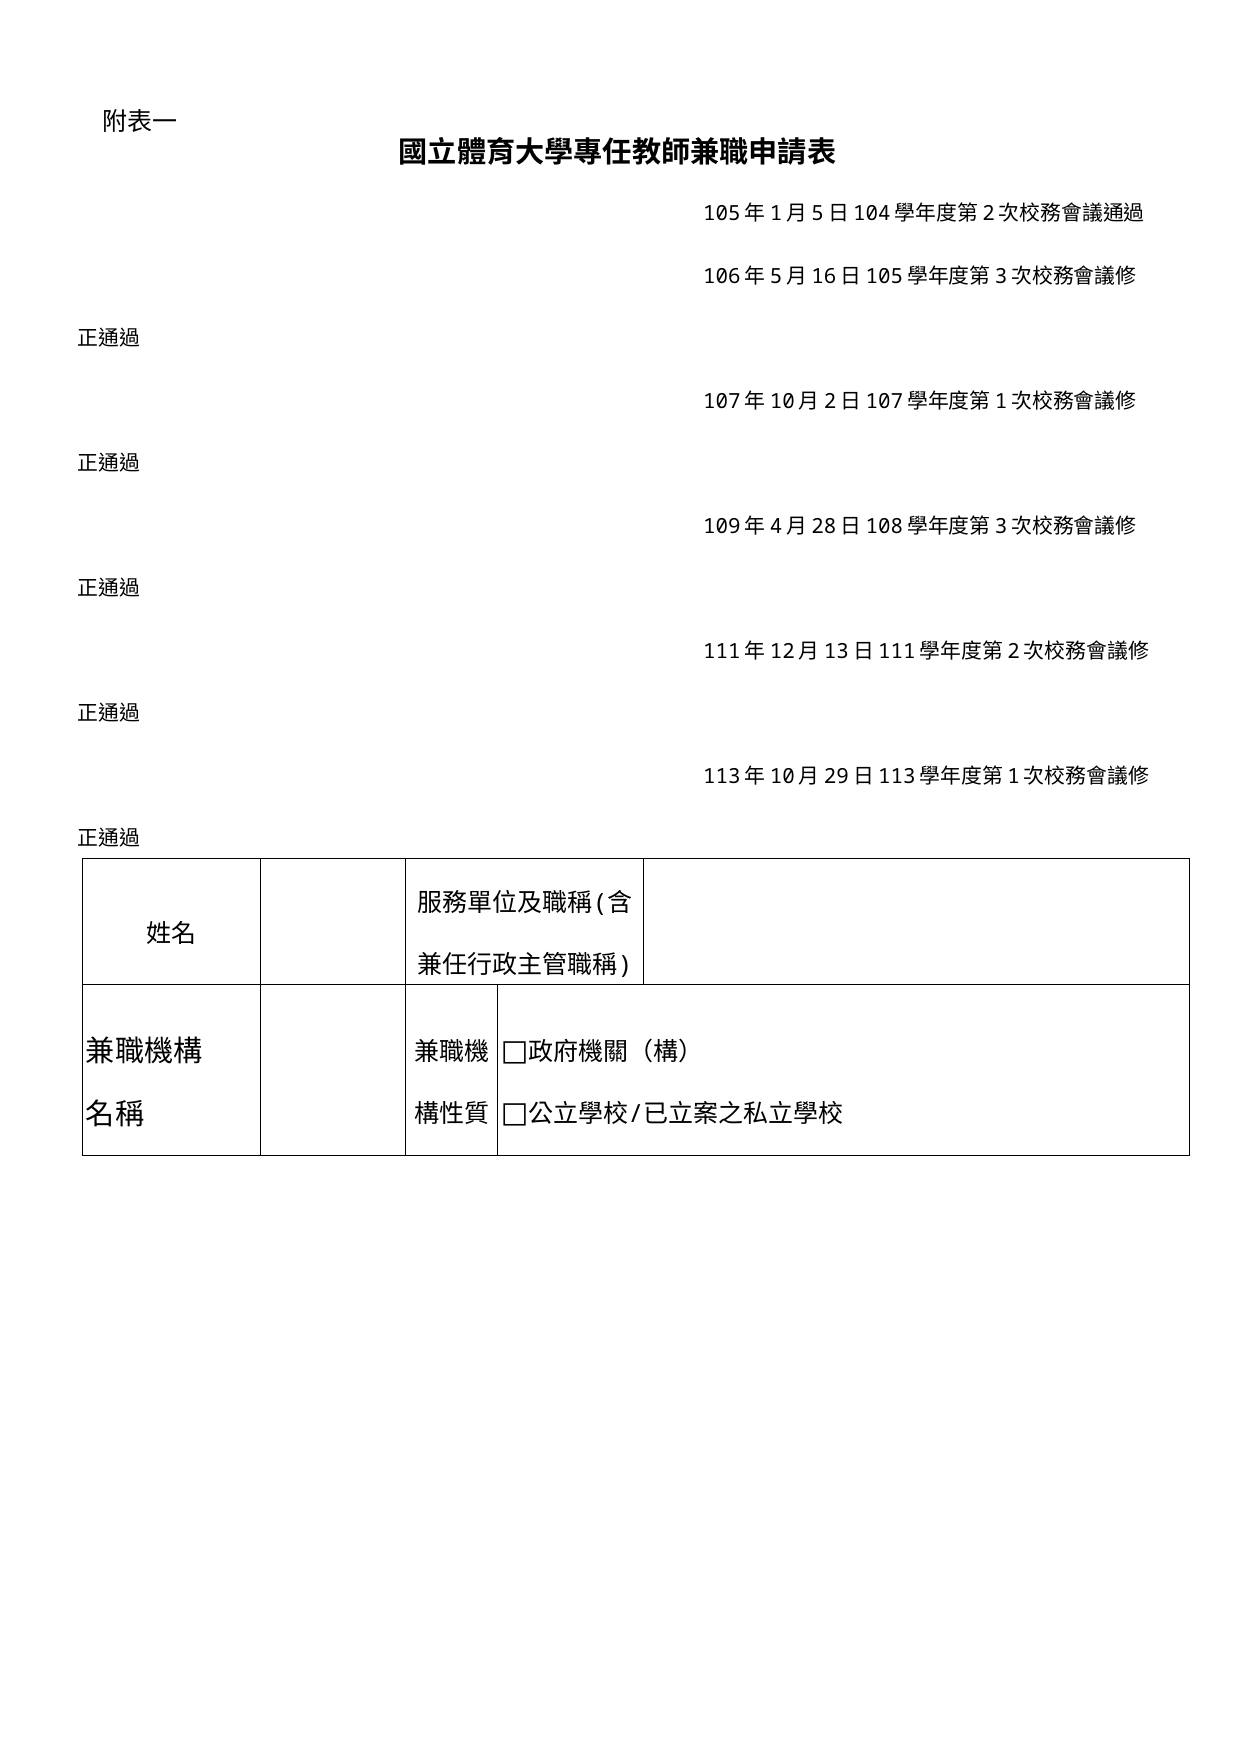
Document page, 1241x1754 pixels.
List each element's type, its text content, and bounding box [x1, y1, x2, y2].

text 107年10月2日107學年度第1次校務會議修正通過 [77, 358, 1152, 483]
text 105年1月5日104學年度第2次校務會議通過 [77, 170, 1152, 233]
text 109年4月28日108學年度第3次校務會議修正通過 [77, 483, 1152, 608]
table_header 姓名 [83, 859, 260, 984]
text 附表一 [102, 102, 207, 138]
text 111年12月13日111學年度第2次校務會議修正通過 [77, 608, 1152, 733]
table_cell 兼職機構 名稱 [83, 985, 260, 1155]
text 106年5月16日105學年度第3次校務會議修正通過 [77, 233, 1152, 358]
text 國立體育大學專任教師兼職申請表 [83, 108, 1152, 170]
table_header 服務單位及職稱(含兼任行政主管職稱) [406, 859, 643, 984]
text 113年10月29日113學年度第1次校務會議修正通過 [77, 733, 1152, 858]
table_cell 兼職機構性質 [406, 985, 497, 1155]
table_cell [261, 985, 405, 1155]
text 國立體育大學專任教師兼職申請表 [87, 95, 222, 152]
table_header [644, 859, 1189, 984]
table_header [261, 859, 405, 984]
table_cell □政府機關（構） □公立學校/已立案之私立學校 □行政法人 □非以營利為目的之事業或團體： □公營、私營或公私合營之事業 □依法向主管機關登記或立案成立之法人、事業或團體 □國際性學術或專業組織 □營利事業機構或團體： □與學校建立產學合作關係者 □政府機關（構）、公立學校、公法人、公營事業或其出資、信託或捐助之法人所投資之營利事業，或所投資之營利事業再投資之營利事業 □承接政府機關（構）研究計畫者 □公營事業機構之任務編組或臨時性組織 □經本校認定具一定學術地位之學術期刊出版組織 □依教育部訂定之課程綱要編輯教科用書、教師用書或教師手冊之出版組織 □新創之生技醫藥公司 □從事研究人員兼職與技術作價投資事業管理辦法所定企業、機構、團體或新創公司 □於國外、香港或澳門地區兼職： □經當地主管機關設立或立案之學校 □國際性學術或專業組織 □經本校認定具一定學術地位之學術期刊出版組織 □與本校建立產學合作關係並已於我國第一上市（櫃）之外國公司或經董事會、股東會決議規劃於我國申請第一上市（櫃）之外國公司【本款兼任、兼代行政職務教師不適用】 □從事研究人員兼職與技術作價投資事業管理辦法所定企業、機構、團體 [498, 985, 1189, 1155]
